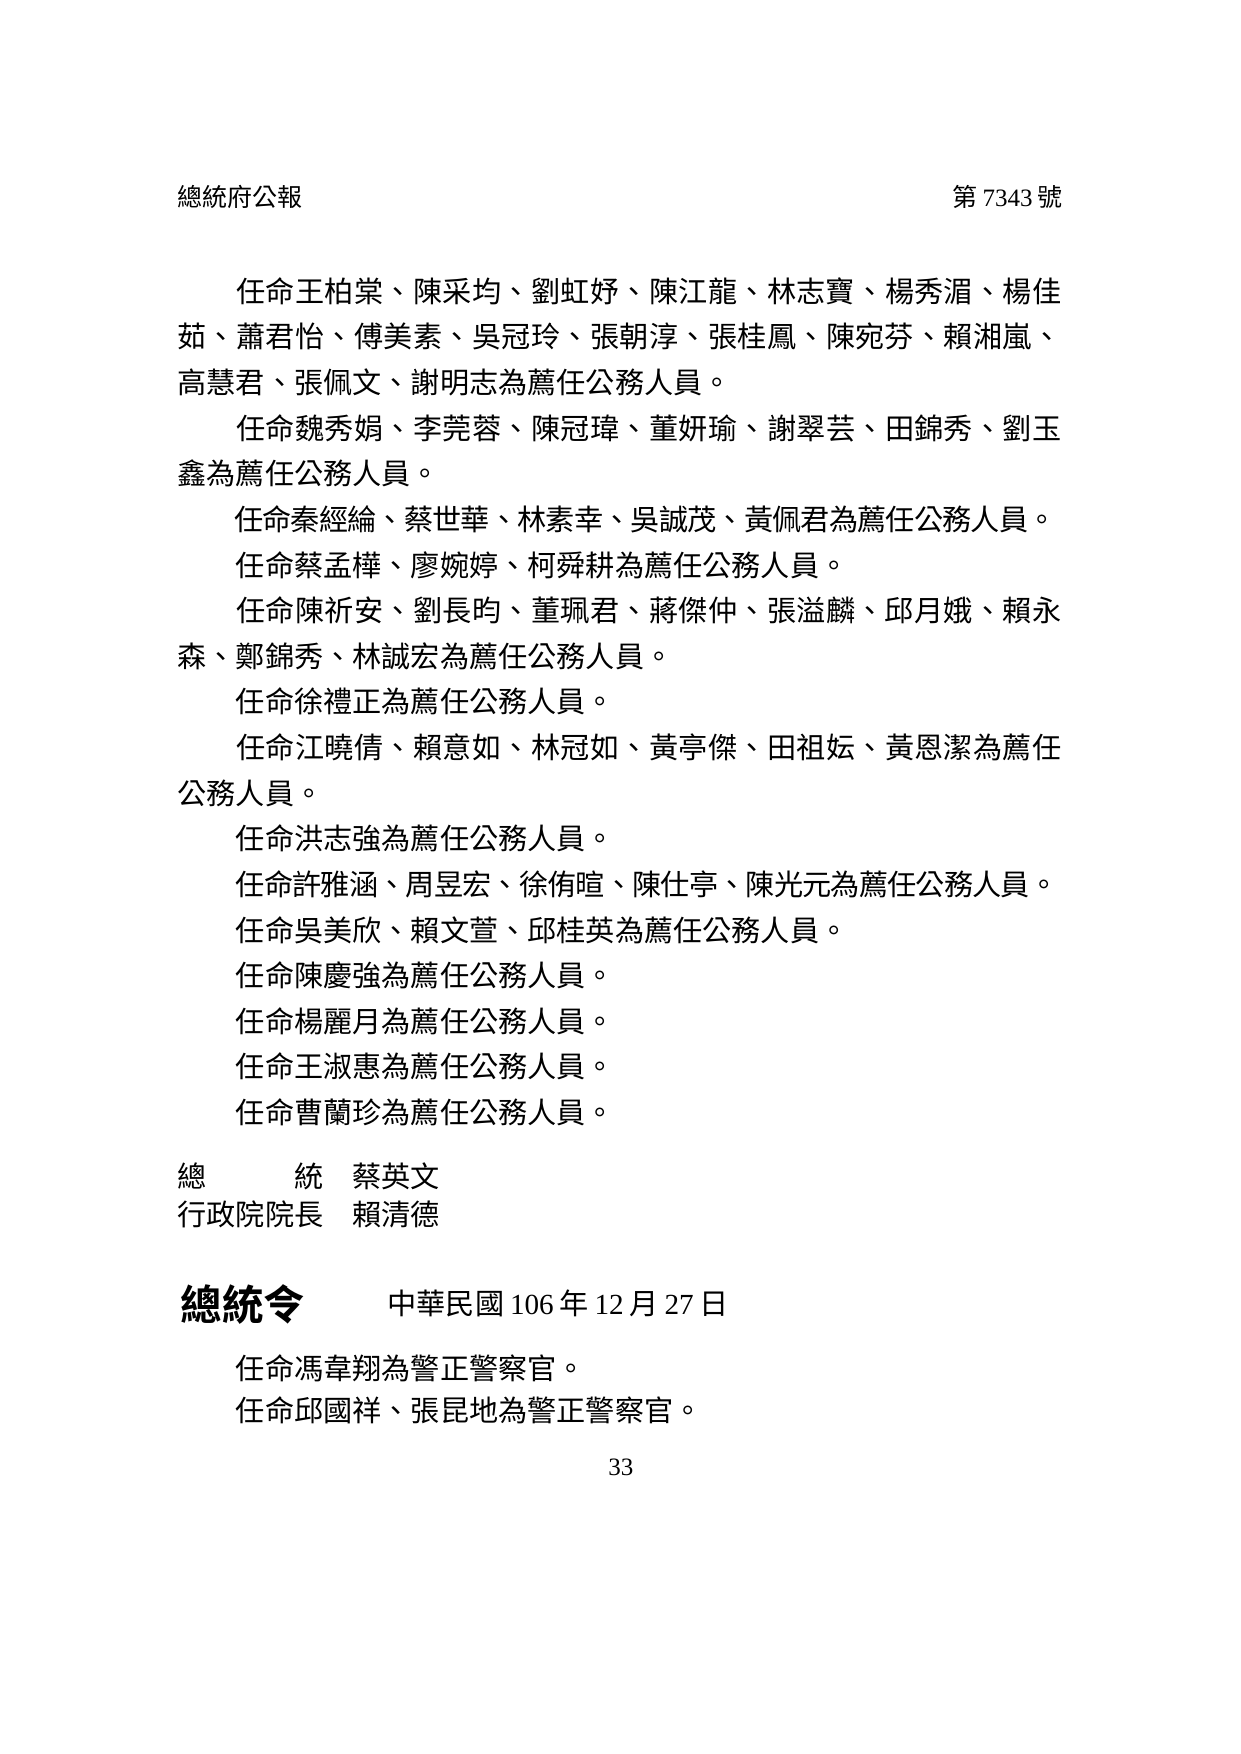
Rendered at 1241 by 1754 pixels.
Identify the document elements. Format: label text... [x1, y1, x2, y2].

text 任命徐禮正為薦任公務人員。 [177, 676, 1064, 722]
text 任命蔡孟樺、廖婉婷、柯舜耕為薦任公務人員。 [177, 539, 1064, 585]
text 任命許雅涵、周昱宏、徐侑暄、陳仕亭、陳光元為薦任公務人員。 [177, 859, 1064, 904]
text 任命曹蘭珍為薦任公務人員。 [177, 1087, 1064, 1133]
text 任命江曉倩、賴意如、林冠如、黃亭傑、田祖妘、黃恩潔為薦任公務人員。 [177, 722, 1064, 813]
text 任命邱國祥、張昆地為警正警察官。 [177, 1388, 1064, 1430]
text 任命馮韋翔為警正警察官。 [177, 1346, 1064, 1388]
text 總 統 蔡英文 [177, 1158, 1064, 1195]
text 任命陳祈安、劉長昀、董珮君、蔣傑仲、張溢麟、邱月娥、賴永森、鄭錦秀、林誠宏為薦任公務人員。 [177, 585, 1064, 676]
table_header 中華民國106年12月27日 [384, 1258, 880, 1346]
table_header 總統令 [177, 1258, 384, 1346]
text 任命魏秀娟、李莞蓉、陳冠瑋、董妍瑜、謝翠芸、田錦秀、劉玉鑫為薦任公務人員。 [177, 403, 1064, 494]
text 任命楊麗月為薦任公務人員。 [177, 996, 1064, 1041]
text 任命王柏棠、陳采均、劉虹妤、陳江龍、林志寶、楊秀湄、楊佳茹、蕭君怡、傅美素、吳冠玲、張朝淳、張桂鳳、陳宛芬、賴湘嵐、高慧君、張佩文、謝明志為薦任公務人員。 [177, 266, 1064, 403]
text 任命陳慶強為薦任公務人員。 [177, 950, 1064, 996]
text 行政院院長 賴清德 [177, 1195, 1064, 1233]
text 任命洪志強為薦任公務人員。 [177, 813, 1064, 859]
text 任命王淑惠為薦任公務人員。 [177, 1041, 1064, 1087]
text 任命吳美欣、賴文萱、邱桂英為薦任公務人員。 [177, 904, 1064, 950]
text 任命秦經綸、蔡世華、林素幸、吳誠茂、黃佩君為薦任公務人員。 [177, 494, 1064, 539]
